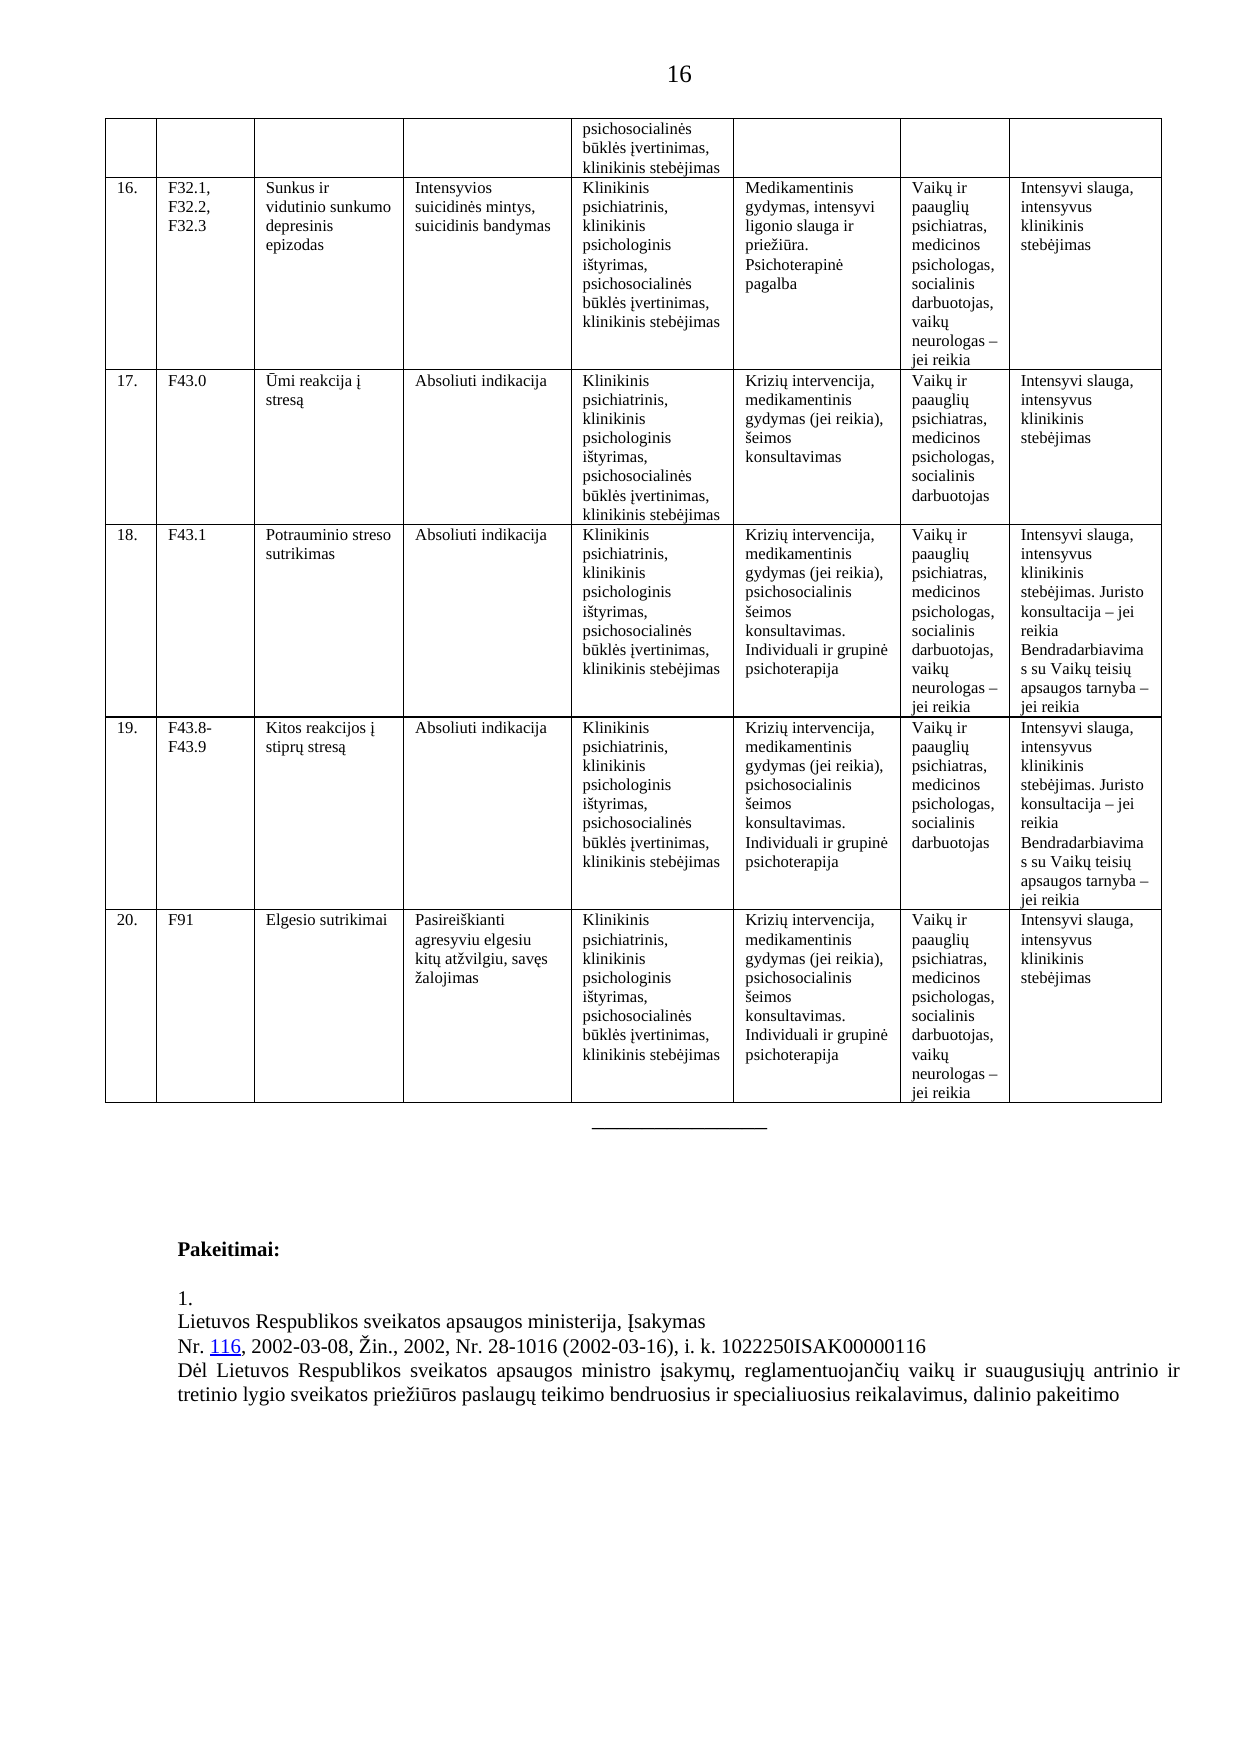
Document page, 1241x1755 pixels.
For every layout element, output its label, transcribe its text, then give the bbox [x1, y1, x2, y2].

table_cell Absoliuti indikacija [404, 718, 571, 909]
text Pakeitimai: [177, 1237, 1181, 1261]
table_cell 17. [106, 370, 156, 524]
text ______________ [177, 1103, 1181, 1132]
table_cell 18. [106, 525, 156, 716]
table_cell Klinikinis psichiatrinis, klinikinis psichologinis ištyrimas, psichosocialinės būklės įvertinimas, klinikinis stebėjimas [572, 910, 733, 1102]
table_cell [901, 119, 1009, 177]
text Lietuvos Respublikos sveikatos apsaugos ministerija, Įsakymas [177, 1309, 1181, 1333]
table_cell Klinikinis psichiatrinis, klinikinis psichologinis ištyrimas, psichosocialinės būklės įvertinimas, klinikinis stebėjimas [572, 718, 733, 909]
table_cell Medikamentinis gydymas, intensyvi ligonio slauga ir priežiūra. Psichoterapinė pagalba [734, 178, 900, 369]
table_cell Ūmi reakcija į stresą [255, 370, 403, 524]
table_cell Pasireiškianti agresyviu elgesiu kitų atžvilgiu, savęs žalojimas [404, 910, 571, 1102]
table_cell Intensyvi slauga, intensyvus klinikinis stebėjimas [1010, 910, 1161, 1102]
table_cell [106, 119, 156, 177]
table_cell F43.8-F43.9 [157, 718, 254, 909]
table_cell Intensyvios suicidinės mintys, suicidinis bandymas [404, 178, 571, 369]
table_cell [255, 119, 403, 177]
table_cell F32.1, F32.2, F32.3 [157, 178, 254, 369]
table_cell F43.1 [157, 525, 254, 716]
table_cell Kitos reakcijos į stiprų stresą [255, 718, 403, 909]
table_cell psichosocialinės būklės įvertinimas, klinikinis stebėjimas [572, 119, 733, 177]
table_cell F43.0 [157, 370, 254, 524]
table_cell Sunkus ir vidutinio sunkumo depresinis epizodas [255, 178, 403, 369]
table_cell 20. [106, 910, 156, 1102]
table_cell 19. [106, 718, 156, 909]
table_cell Vaikų ir paauglių psichiatras, medicinos psichologas, socialinis darbuotojas, vaikų neurologas – jei reikia [901, 525, 1009, 716]
table_cell Absoliuti indikacija [404, 370, 571, 524]
table_cell Krizių intervencija, medikamentinis gydymas (jei reikia), psichosocialinis šeimos konsultavimas. Individuali ir grupinė psichoterapija [734, 718, 900, 909]
table_cell Intensyvi slauga, intensyvus klinikinis stebėjimas. Juristo konsultacija – jei reikia Bendradarbiavimas su Vaikų teisių apsaugos tarnyba – jei reikia [1010, 718, 1161, 909]
table_cell [1010, 119, 1161, 177]
table_cell Potrauminio streso sutrikimas [255, 525, 403, 716]
table_cell Vaikų ir paauglių psichiatras, medicinos psichologas, socialinis darbuotojas, vaikų neurologas – jei reikia [901, 910, 1009, 1102]
table_cell Vaikų ir paauglių psichiatras, medicinos psichologas, socialinis darbuotojas [901, 718, 1009, 909]
table_cell Elgesio sutrikimai [255, 910, 403, 1102]
table_cell [734, 119, 900, 177]
text Dėl Lietuvos Respublikos sveikatos apsaugos ministro įsakymų, reglamentuojančių vaikų ir suaugusiųjų antrinio ir tretinio lygio sveikatos priežiūros paslaugų teikimo bendruosius ir specialiuosius reikalavimus, dalinio pakeitimo [177, 1358, 1181, 1406]
table_cell 16. [106, 178, 156, 369]
table_cell Intensyvi slauga, intensyvus klinikinis stebėjimas [1010, 178, 1161, 369]
table_cell [157, 119, 254, 177]
table_cell Intensyvi slauga, intensyvus klinikinis stebėjimas [1010, 370, 1161, 524]
table_cell Vaikų ir paauglių psichiatras, medicinos psichologas, socialinis darbuotojas, vaikų neurologas – jei reikia [901, 178, 1009, 369]
table_cell Klinikinis psichiatrinis, klinikinis psichologinis ištyrimas, psichosocialinės būklės įvertinimas, klinikinis stebėjimas [572, 178, 733, 369]
table_cell Absoliuti indikacija [404, 525, 571, 716]
table_cell Klinikinis psichiatrinis, klinikinis psichologinis ištyrimas, psichosocialinės būklės įvertinimas, klinikinis stebėjimas [572, 525, 733, 716]
table_cell Krizių intervencija, medikamentinis gydymas (jei reikia), psichosocialinis šeimos konsultavimas. Individuali ir grupinė psichoterapija [734, 910, 900, 1102]
text Nr. 116, 2002-03-08, Žin., 2002, Nr. 28-1016 (2002-03-16), i. k. 1022250ISAK00000116 [177, 1333, 1181, 1358]
table_cell Klinikinis psichiatrinis, klinikinis psichologinis ištyrimas, psichosocialinės būklės įvertinimas, klinikinis stebėjimas [572, 370, 733, 524]
table_cell Krizių intervencija, medikamentinis gydymas (jei reikia), šeimos konsultavimas [734, 370, 900, 524]
table_cell Vaikų ir paauglių psichiatras, medicinos psichologas, socialinis darbuotojas [901, 370, 1009, 524]
table_cell F91 [157, 910, 254, 1102]
table_cell [404, 119, 571, 177]
table_cell Krizių intervencija, medikamentinis gydymas (jei reikia), psichosocialinis šeimos konsultavimas. Individuali ir grupinė psichoterapija [734, 525, 900, 716]
table_cell Intensyvi slauga, intensyvus klinikinis stebėjimas. Juristo konsultacija – jei reikia Bendradarbiavimas su Vaikų teisių apsaugos tarnyba – jei reikia [1010, 525, 1161, 716]
text 1. [177, 1285, 1181, 1309]
